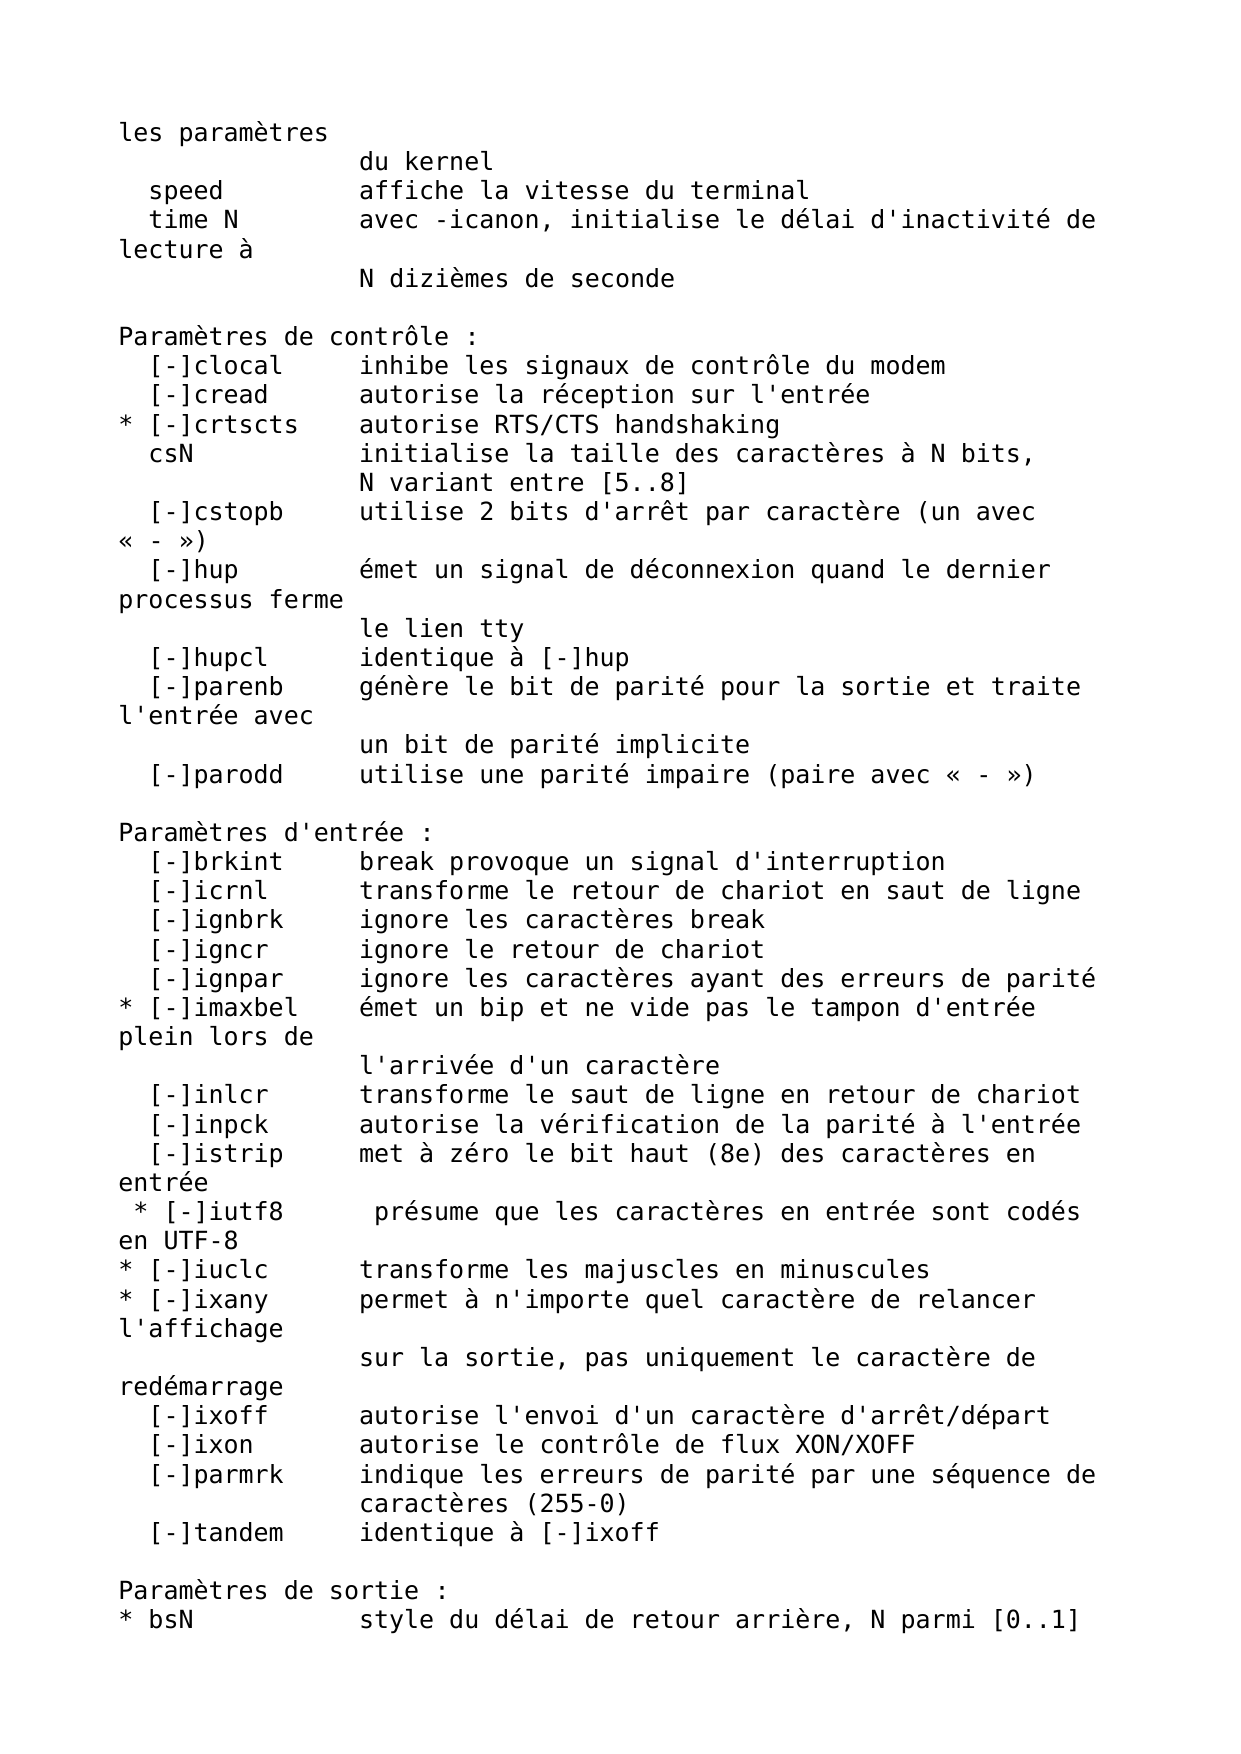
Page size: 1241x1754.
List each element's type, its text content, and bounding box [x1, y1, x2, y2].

text les paramètres du kernel speed affiche la vitesse du terminal time N avec -icanon, initialise le délai d'inactivité de lecture à N dizièmes de seconde Paramètres de contrôle : [-]clocal inhibe les signaux de contrôle du modem [-]cread autorise la réception sur l'entrée * [-]crtscts autorise RTS/CTS handshaking csN initialise la taille des caractères à N bits, N variant entre [5..8] [-]cstopb utilise 2 bits d'arrêt par caractère (un avec « - ») [-]hup émet un signal de déconnexion quand le dernier processus ferme le lien tty [-]hupcl identique à [-]hup [-]parenb génère le bit de parité pour la sortie et traite l'entrée avec un bit de parité implicite [-]parodd utilise une parité impaire (paire avec « - ») Paramètres d'entrée : [-]brkint break provoque un signal d'interruption [-]icrnl transforme le retour de chariot en saut de ligne [-]ignbrk ignore les caractères break [-]igncr ignore le retour de chariot [-]ignpar ignore les caractères ayant des erreurs de parité * [-]imaxbel émet un bip et ne vide pas le tampon d'entrée plein lors de l'arrivée d'un caractère [-]inlcr transforme le saut de ligne en retour de chariot [-]inpck autorise la vérification de la parité à l'entrée [-]istrip met à zéro le bit haut (8e) des caractères en entrée * [-]iutf8 présume que les caractères en entrée sont codés en UTF-8 * [-]iuclc transforme les majuscles en minuscules * [-]ixany permet à n'importe quel caractère de relancer l'affichage sur la sortie, pas uniquement le caractère de redémarrage [-]ixoff autorise l'envoi d'un caractère d'arrêt/départ [-]ixon autorise le contrôle de flux XON/XOFF [-]parmrk indique les erreurs de parité par une séquence de caractères (255-0) [-]tandem identique à [-]ixoff Paramètres de sortie : * bsN style du délai de retour arrière, N parmi [0..1] [118, 118, 1122, 1635]
